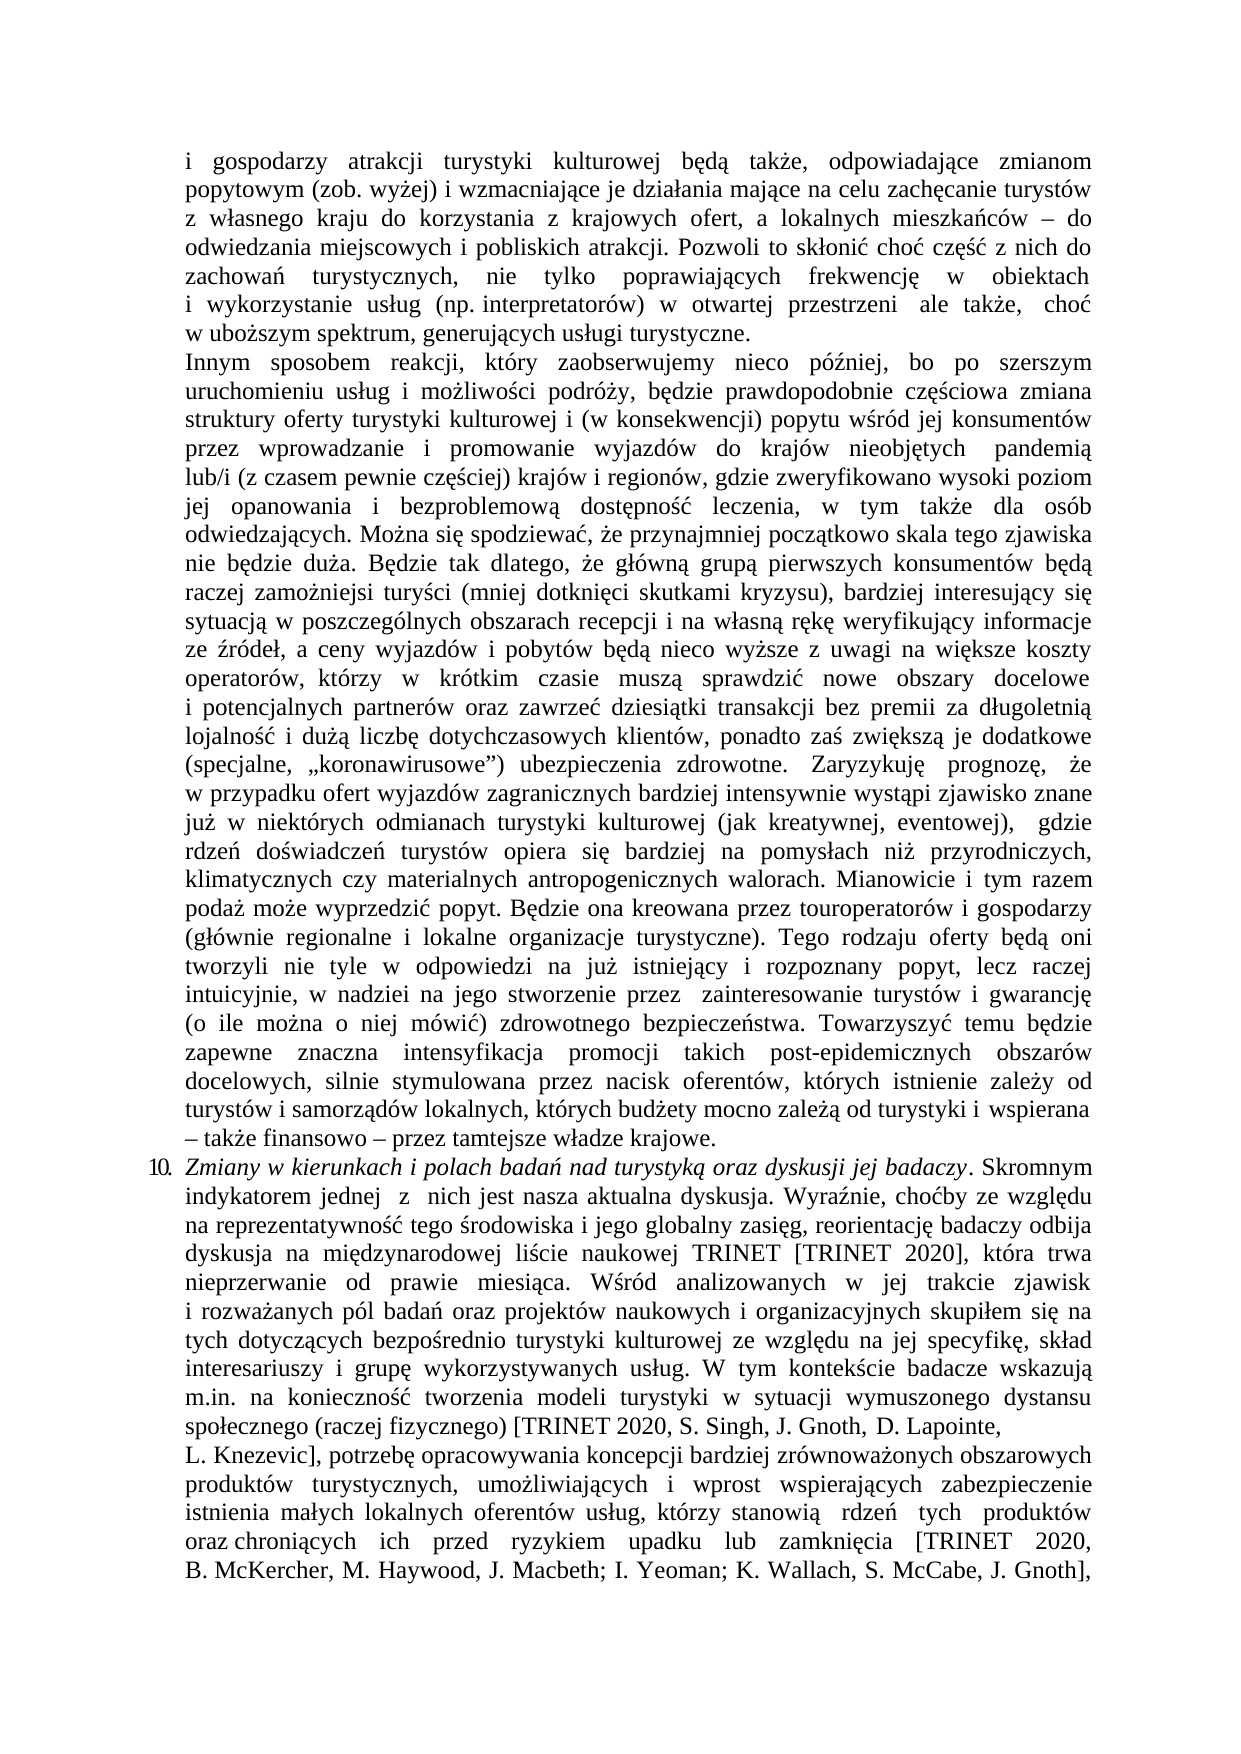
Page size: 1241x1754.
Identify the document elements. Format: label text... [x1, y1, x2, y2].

text L. Knezevic], potrzebę opracowywania koncepcji bardziej zrównoważonych obszarowych produktów turystycznych, umożliwiających i wprost wspierających zabezpieczenie istnienia małych lokalnych oferentów usług, którzy stanowią rdzeń tych produktów oraz chroniących ich przed ryzykiem upadku lub zamknięcia [TRINET 2020, [185, 1440, 1093, 1555]
text i gospodarzy atrakcji turystyki kulturowej będą także, odpowiadające zmianom popytowym (zob. wyżej) i wzmacniające je działania mające na celu zachęcanie turystów z własnego kraju do korzystania z krajowych ofert, a lokalnych mieszkańców – do odwiedzania miejscowych i pobliskich atrakcji. Pozwoli to skłonić choć część z nich do zachowań turystycznych, nie tylko poprawiających frekwencję w obiektach i wykorzystanie usług (np. interpretatorów) w otwartej przestrzeni ale także, choć w uboższym spektrum, generujących usługi turystyczne. [185, 146, 1093, 347]
text Innym sposobem reakcji, który zaobserwujemy nieco później, bo po szerszym uruchomieniu usług i możliwości podróży, będzie prawdopodobnie częściowa zmiana struktury oferty turystyki kulturowej i (w konsekwencji) popytu wśród jej konsumentów przez wprowadzanie i promowanie wyjazdów do krajów nieobjętych pandemią lub/i (z czasem pewnie częściej) krajów i regionów, gdzie zweryfikowano wysoki poziom jej opanowania i bezproblemową dostępność leczenia, w tym także dla osób odwiedzających. Można się spodziewać, że przynajmniej początkowo skala tego zjawiska nie będzie duża. Będzie tak dlatego, że główną grupą pierwszych konsumentów będą raczej zamożniejsi turyści (mniej dotknięci skutkami kryzysu), bardziej interesujący się sytuacją w poszczególnych obszarach recepcji i na własną rękę weryfikujący informacje ze źródeł, a ceny wyjazdów i pobytów będą nieco wyższe z uwagi na większe koszty operatorów, którzy w krótkim czasie muszą sprawdzić nowe obszary docelowe i potencjalnych partnerów oraz zawrzeć dziesiątki transakcji bez premii za długoletnią lojalność i dużą liczbę dotychczasowych klientów, ponadto zaś zwiększą je dodatkowe (specjalne, „koronawirusowe”) ubezpieczenia zdrowotne. Zaryzykuję prognozę, że w przypadku ofert wyjazdów zagranicznych bardziej intensywnie wystąpi zjawisko znane już w niektórych odmianach turystyki kulturowej (jak kreatywnej, eventowej), gdzie rdzeń doświadczeń turystów opiera się bardziej na pomysłach niż przyrodniczych, klimatycznych czy materialnych antropogenicznych walorach. Mianowicie i tym razem podaż może wyprzedzić popyt. Będzie ona kreowana przez touroperatorów i gospodarzy (głównie regionalne i lokalne organizacje turystyczne). Tego rodzaju oferty będą oni tworzyli nie tyle w odpowiedzi na już istniejący i rozpoznany popyt, lecz raczej intuicyjnie, w nadziei na jego stworzenie przez zainteresowanie turystów i gwarancję (o ile można o niej mówić) zdrowotnego bezpieczeństwa. Towarzyszyć temu będzie zapewne znaczna intensyfikacja promocji takich post-epidemicznych obszarów docelowych, silnie stymulowana przez nacisk oferentów, których istnienie zależy od turystów i samorządów lokalnych, których budżety mocno zależą od turystyki i wspierana [185, 347, 1093, 1123]
list Zmiany w kierunkach i polach badań nad turystyką oraz dyskusji jej badaczy. Skromnym indykatorem jednej z nich jest nasza aktualna dyskusja. Wyraźnie, choćby ze względu na reprezentatywność tego środowiska i jego globalny zasięg, reorientację badaczy odbija dyskusja na międzynarodowej liście naukowej TRINET [TRINET 2020], która trwa nieprzerwanie od prawie miesiąca. Wśród analizowanych w jej trakcie zjawisk i rozważanych pól badań oraz projektów naukowych i organizacyjnych skupiłem się na tych dotyczących bezpośrednio turystyki kulturowej ze względu na jej specyfikę, skład interesariuszy i grupę wykorzystywanych usług. W tym kontekście badacze wskazują m.in. na konieczność tworzenia modeli turystyki w sytuacji wymuszonego dystansu społecznego (raczej fizycznego) [TRINET 2020, S. Singh, J. Gnoth, D. Lapointe, [147, 1152, 1093, 1440]
text – także finansowo – przez tamtejsze władze krajowe. [185, 1123, 1105, 1152]
text B. McKercher, M. Haywood, J. Macbeth; I. Yeoman; K. Wallach, S. McCabe, J. Gnoth], [185, 1555, 1105, 1584]
